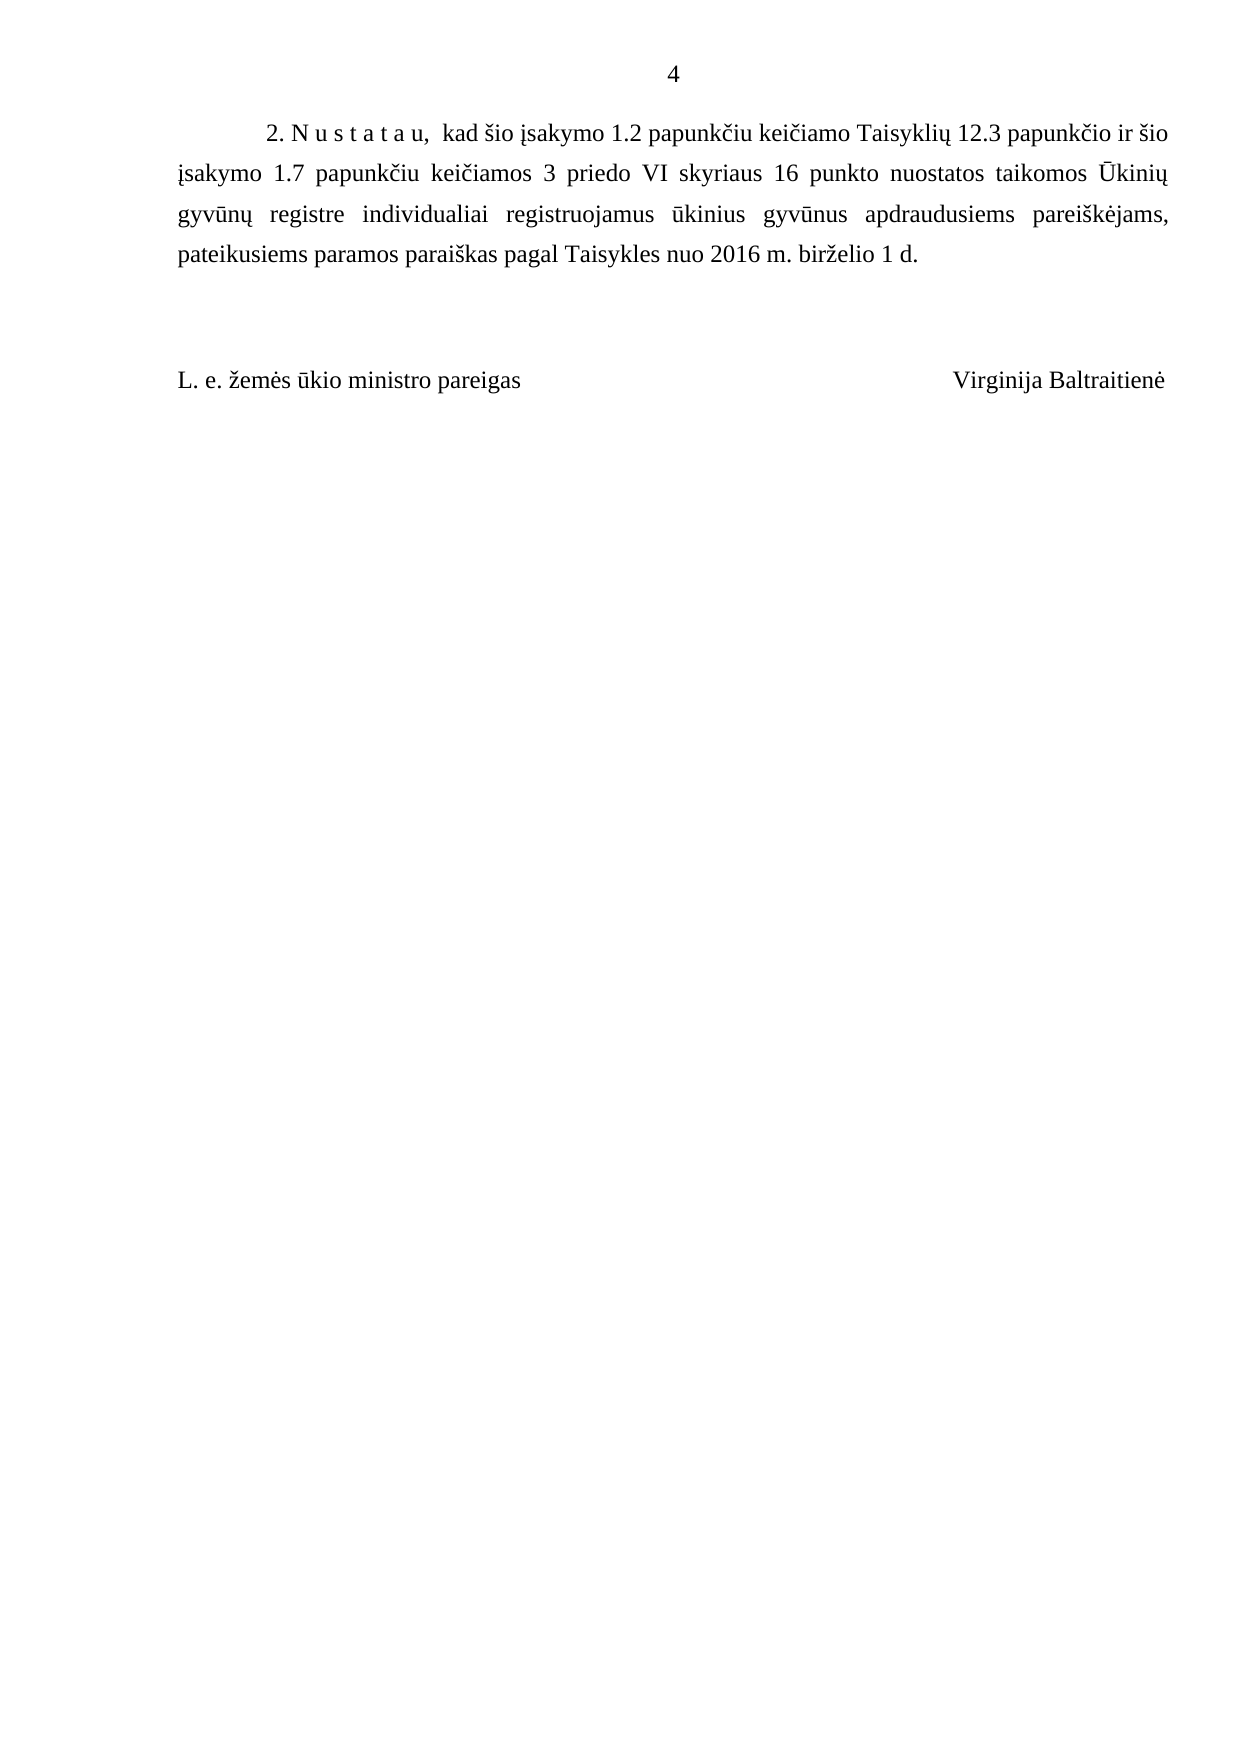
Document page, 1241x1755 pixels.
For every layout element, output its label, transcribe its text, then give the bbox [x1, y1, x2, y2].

text 2. N u s t a t a u, kad šio įsakymo 1.2 papunkčiu keičiamo Taisyklių 12.3 papunkčio ir šio įsakymo 1.7 papunkčiu keičiamos 3 priedo VI skyriaus 16 punkto nuostatos taikomos Ūkinių gyvūnų registre individualiai registruojamus ūkinius gyvūnus apdraudusiems pareiškėjams, pateikusiems paramos paraiškas pagal Taisykles nuo 2016 m. birželio 1 d. [177, 118, 1169, 268]
text L. e. žemės ūkio ministro pareigas Virginija Baltraitienė [177, 365, 1169, 394]
